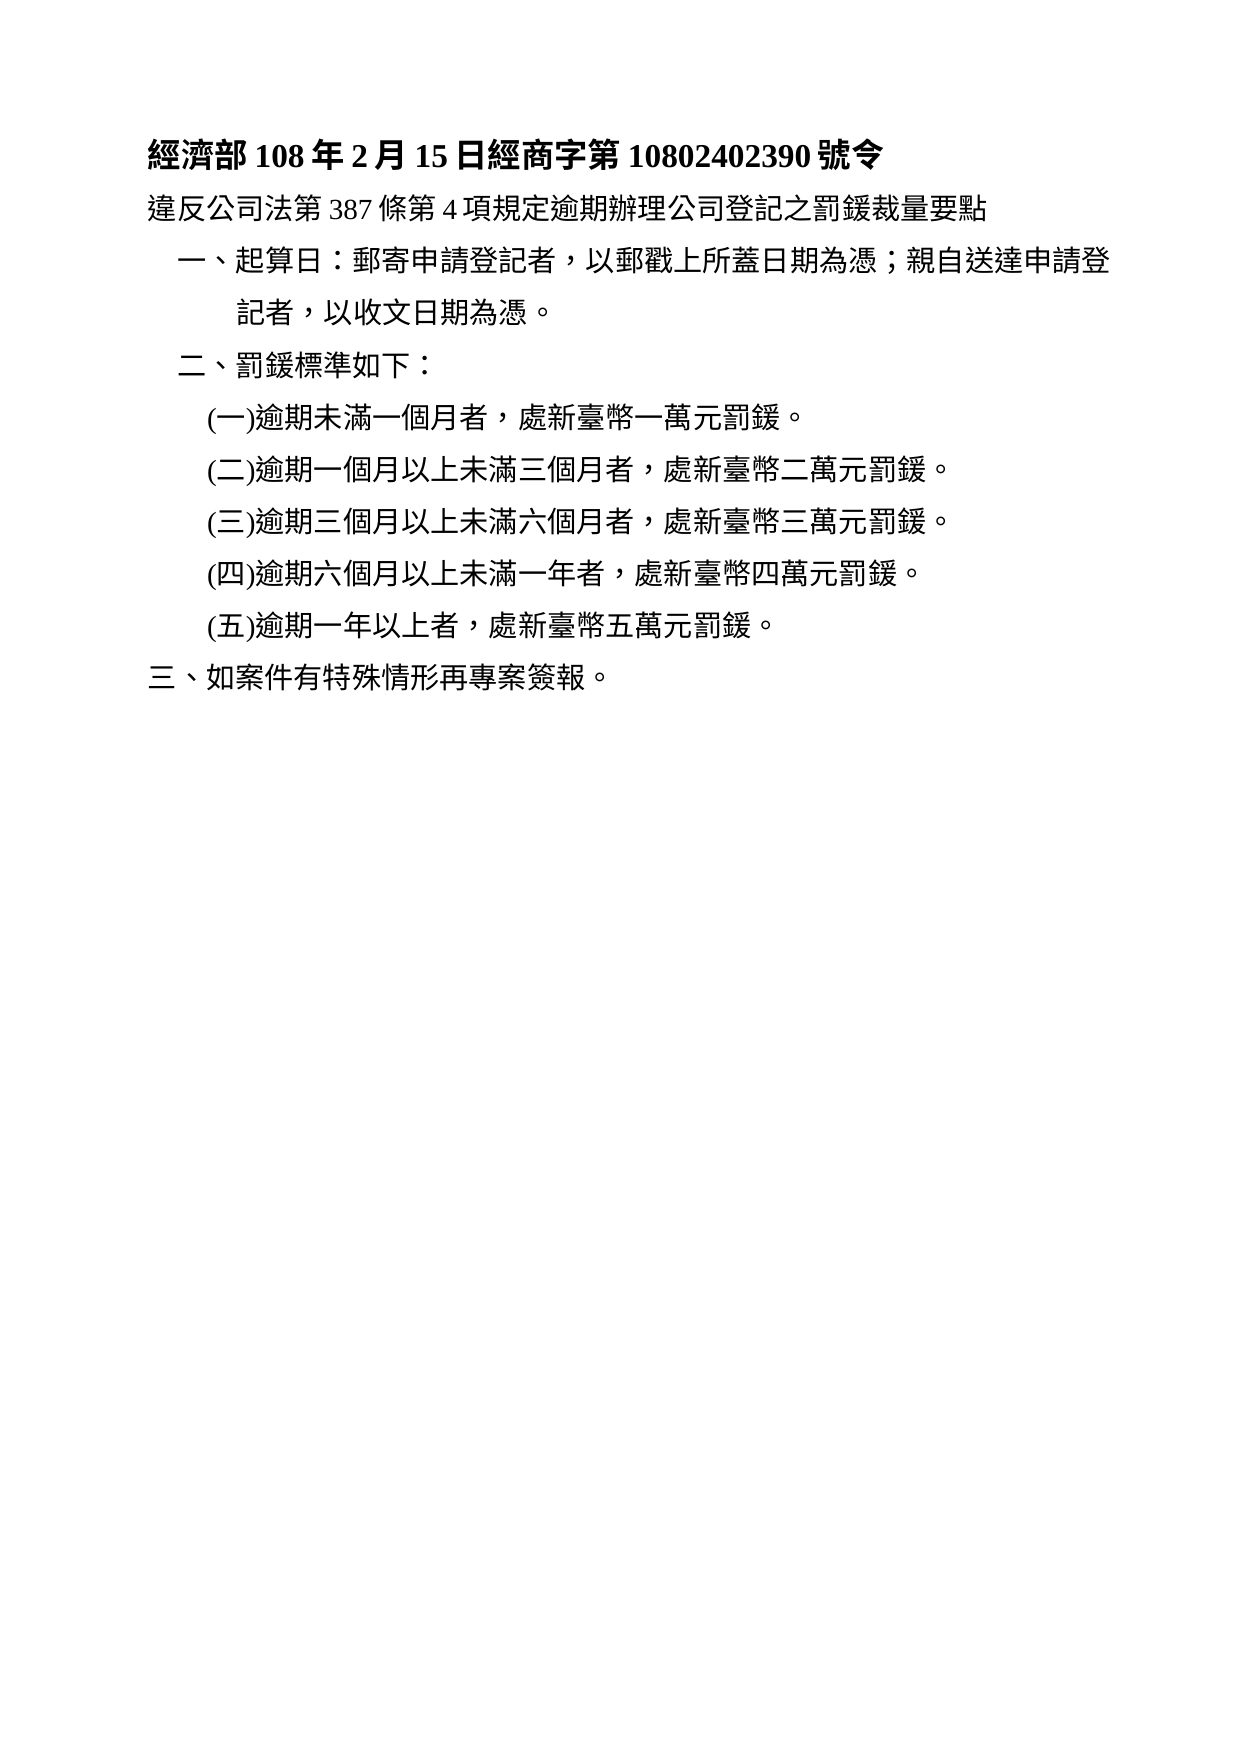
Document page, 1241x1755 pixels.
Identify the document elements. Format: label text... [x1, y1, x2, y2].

text (二)逾期一個月以上未滿三個月者，處新臺幣二萬元罰鍰。 [207, 438, 1122, 491]
text 違反公司法第387條第4項規定逾期辦理公司登記之罰鍰裁量要點 [148, 178, 1122, 230]
text 三、如案件有特殊情形再專案簽報。 [148, 647, 1122, 699]
text (四)逾期六個月以上未滿一年者，處新臺幣四萬元罰鍰。 [207, 543, 1122, 595]
text (一)逾期未滿一個月者，處新臺幣一萬元罰鍰。 [207, 386, 1122, 438]
text (五)逾期一年以上者，處新臺幣五萬元罰鍰。 [207, 595, 1122, 647]
text 二、罰鍰標準如下： [177, 334, 1122, 386]
text (三)逾期三個月以上未滿六個月者，處新臺幣三萬元罰鍰。 [207, 491, 1122, 543]
text 經濟部108年2月15日經商字第10802402390號令 [148, 126, 1122, 178]
text 一、起算日：郵寄申請登記者，以郵戳上所蓋日期為憑；親自送達申請登記者，以收文日期為憑。 [177, 230, 1122, 334]
